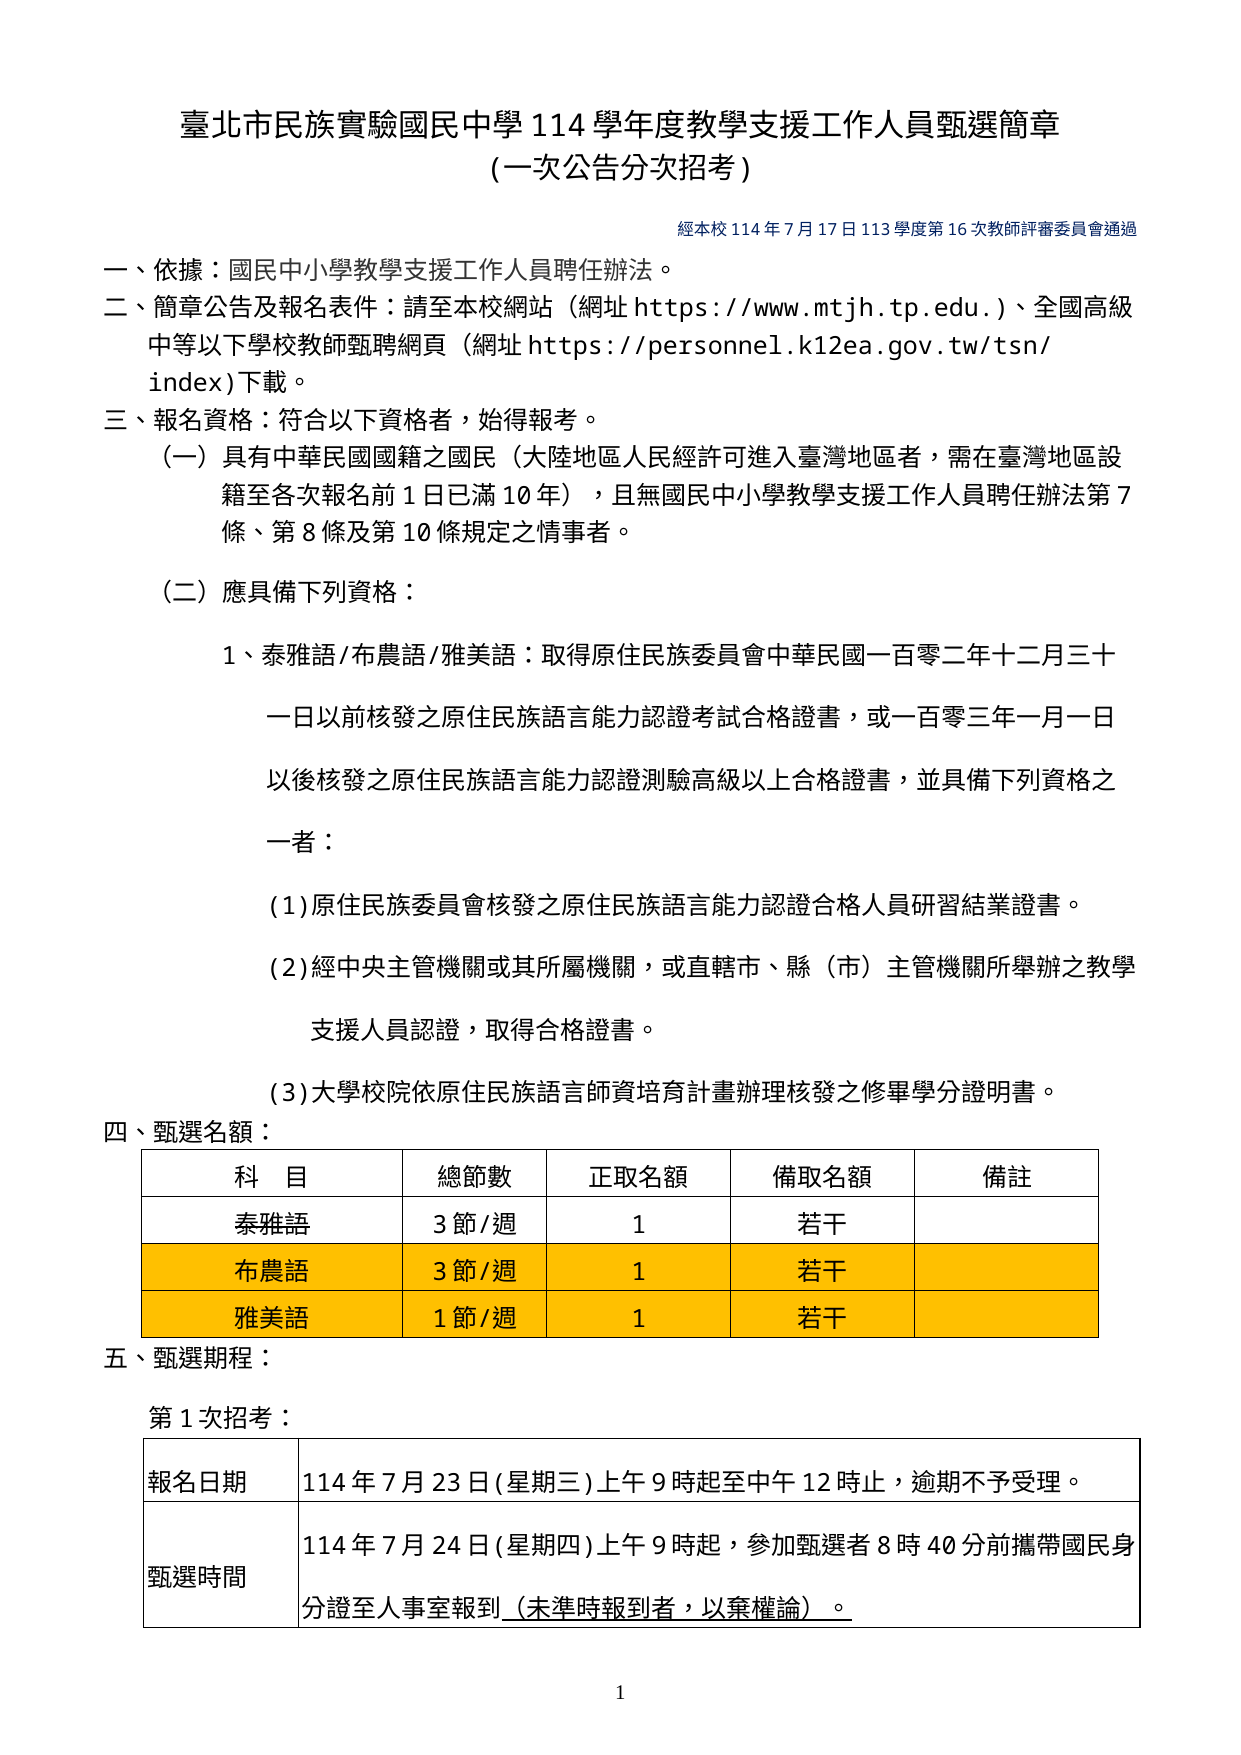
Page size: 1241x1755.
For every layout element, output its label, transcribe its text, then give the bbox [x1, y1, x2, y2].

table_cell 1 [547, 1244, 730, 1290]
table_cell 若干 [731, 1197, 914, 1243]
text 五、甄選期程： [103, 1338, 1137, 1375]
table_cell [915, 1197, 1098, 1243]
table_cell 雅美語 [142, 1291, 402, 1337]
table_cell 3節/週 [403, 1197, 546, 1243]
text 四、甄選名額： [103, 1112, 1137, 1149]
table_cell 若干 [731, 1244, 914, 1290]
table_cell 布農語 [142, 1244, 402, 1290]
table_cell 114年7月24日(星期四)上午9時起，參加甄選者8時40分前攜帶國民身分證至人事室報到（未準時報到者，以棄權論）。 [299, 1502, 1139, 1627]
table_cell 3節/週 [403, 1244, 546, 1290]
text 一、依據：國民中小學教學支援工作人員聘任辦法。 [104, 249, 1137, 287]
table_cell 泰雅語 [142, 1197, 402, 1243]
text （二）應具備下列資格： [148, 549, 1137, 612]
text （一）具有中華民國國籍之國民（大陸地區人民經許可進入臺灣地區者，需在臺灣地區設籍至各次報名前1日已滿10年），且無國民中小學教學支援工作人員聘任辦法第7條、第8條及第10條規定之情事者。 [148, 437, 1137, 549]
table_cell 1 [547, 1291, 730, 1337]
table_cell 1 [547, 1197, 730, 1243]
table_cell [915, 1291, 1098, 1337]
text (一次公告分次招考) [103, 145, 1137, 187]
text 三、報名資格：符合以下資格者，始得報考。 [103, 399, 1137, 437]
text (3)大學校院依原住民族語言師資培育計畫辦理核發之修畢學分證明書。 [266, 1049, 1137, 1112]
text 經本校114年7月17日113學度第16次教師評審委員會通過 [103, 187, 1137, 249]
table_header 114年7月23日(星期三)上午9時起至中午12時止，逾期不予受理。 [299, 1439, 1139, 1501]
table_header 正取名額 [547, 1150, 730, 1196]
table_header 備註 [915, 1150, 1098, 1196]
text (2)經中央主管機關或其所屬機關，或直轄市、縣（市）主管機關所舉辦之教學支援人員認證，取得合格證書。 [266, 924, 1137, 1049]
table_cell [915, 1244, 1098, 1290]
table_header 科 目 [142, 1150, 402, 1196]
text (1)原住民族委員會核發之原住民族語言能力認證合格人員研習結業證書。 [266, 862, 1137, 924]
table_cell 甄選時間 [144, 1502, 298, 1627]
text 臺北市民族實驗國民中學114學年度教學支援工作人員甄選簡章 [103, 103, 1137, 145]
text 1、泰雅語/布農語/雅美語：取得原住民族委員會中華民國一百零二年十二月三十一日以前核發之原住民族語言能力認證考試合格證書，或一百零三年一月一日以後核發之原住民族語言能力認證測驗高級以上合格證書，並具備下列資格之一者： [221, 612, 1137, 862]
table_cell 1節/週 [403, 1291, 546, 1337]
table_cell 若干 [731, 1291, 914, 1337]
table_header 總節數 [403, 1150, 546, 1196]
table_header 備取名額 [731, 1150, 914, 1196]
text 二、簡章公告及報名表件：請至本校網站（網址https://www.mtjh.tp.edu.)、全國高級中等以下學校教師甄聘網頁（網址https://personnel.k12ea.gov.tw/tsn/index)下載。 [104, 287, 1137, 399]
text 第1次招考： [103, 1375, 1137, 1438]
table_header 報名日期 [144, 1439, 298, 1501]
